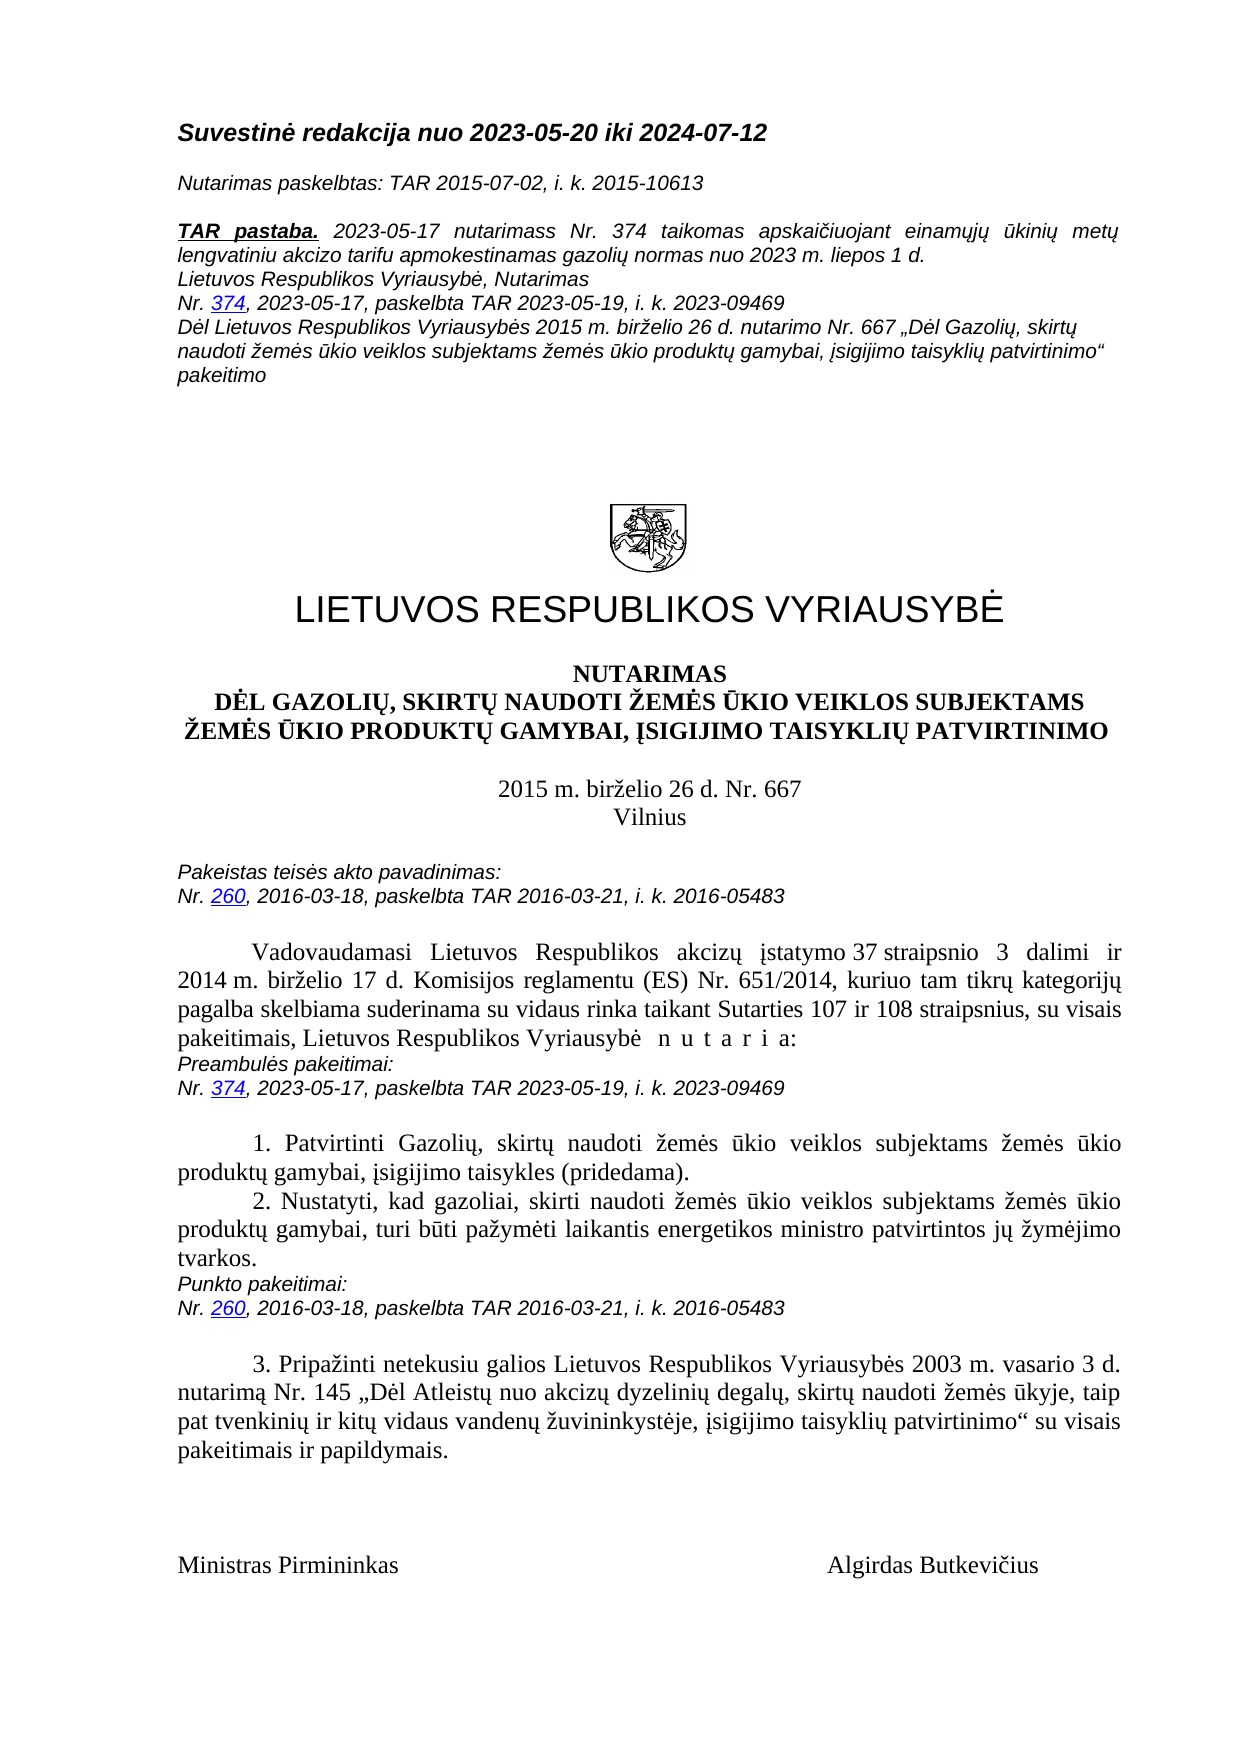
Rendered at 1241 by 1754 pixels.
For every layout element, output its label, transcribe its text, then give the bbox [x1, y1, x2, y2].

text Pakeistas teisės akto pavadinimas: [177, 860, 1122, 884]
text Nr. 374, 2023-05-17, paskelbta TAR 2023-05-19, i. k. 2023-09469 [177, 291, 1122, 314]
text Dėl Lietuvos Respublikos Vyriausybės 2015 m. birželio 26 d. nutarimo Nr. 667 „Dėl Gazolių, skirtų naudoti žemės ūkio veiklos subjektams žemės ūkio produktų gamybai, įsigijimo taisyklių patvirtinimo“ pakeitimo [177, 314, 1122, 386]
text TAR pastaba. 2023-05-17 nutarimass Nr. 374 taikomas apskaičiuojant einamųjų ūkinių metų lengvatiniu akcizo tarifu apmokestinamas gazolių normas nuo 2023 m. liepos 1 d. [177, 219, 1122, 267]
text Ministras Pirmininkas Algirdas Butkevičius [177, 1550, 1122, 1579]
text Suvestinė redakcija nuo 2023-05-20 iki 2024-07-12 [177, 118, 1122, 147]
text 2015 m. birželio 26 d. Nr. 667 Vilnius [177, 774, 1122, 831]
text Lietuvos Respublikos Vyriausybė [177, 587, 1122, 630]
text Nr. 260, 2016-03-18, paskelbta TAR 2016-03-21, i. k. 2016-05483 [177, 1296, 1122, 1320]
text Nr. 260, 2016-03-18, paskelbta TAR 2016-03-21, i. k. 2016-05483 [177, 884, 1122, 908]
text DĖL GAZOLIŲ, SKIRTŲ NAUDOTI ŽEMĖS ŪKIO VEIKLOS SUBJEKTAMS ŽEMĖS ŪKIO PRODUKTŲ GAMYBAI, ĮSIGIJIMO TAISYKLIŲ PATVIRTINIMO [177, 687, 1122, 745]
text Nr. 374, 2023-05-17, paskelbta TAR 2023-05-19, i. k. 2023-09469 [177, 1076, 1122, 1099]
text 1. Patvirtinti Gazolių, skirtų naudoti žemės ūkio veiklos subjektams žemės ūkio produktų gamybai, įsigijimo taisykles (pridedama). [177, 1128, 1122, 1186]
text Lietuvos Respublikos Vyriausybė, Nutarimas [177, 267, 1122, 291]
text nutarimas [177, 659, 1122, 687]
text 3. Pripažinti netekusiu galios Lietuvos Respublikos Vyriausybės 2003 m. vasario 3 d. nutarimą Nr. 145 „Dėl Atleistų nuo akcizų dyzelinių degalų, skirtų naudoti žemės ūkyje, taip pat tvenkinių ir kitų vidaus vandenų žuvininkystėje, įsigijimo taisyklių patvirtinimo“ su visais pakeitimais ir papildymais. [177, 1349, 1122, 1464]
text Vadovaudamasi Lietuvos Respublikos akcizų įstatymo 37 straipsnio 3 dalimi ir 2014 m. birželio 17 d. Komisijos reglamentu (ES) Nr. 651/2014, kuriuo tam tikrų kategorijų pagalba skelbiama suderinama su vidaus rinka taikant Sutarties 107 ir 108 straipsnius, su visais pakeitimais, Lietuvos Respublikos Vyriausybė nutaria: [177, 937, 1122, 1052]
text Punkto pakeitimai: [177, 1272, 1122, 1296]
text Preambulės pakeitimai: [177, 1052, 1122, 1076]
text Nutarimas paskelbtas: TAR 2015-07-02, i. k. 2015-10613 [177, 171, 1122, 195]
text 2. Nustatyti, kad gazoliai, skirti naudoti žemės ūkio veiklos subjektams žemės ūkio produktų gamybai, turi būti pažymėti laikantis energetikos ministro patvirtintos jų žymėjimo tvarkos. [177, 1186, 1122, 1272]
